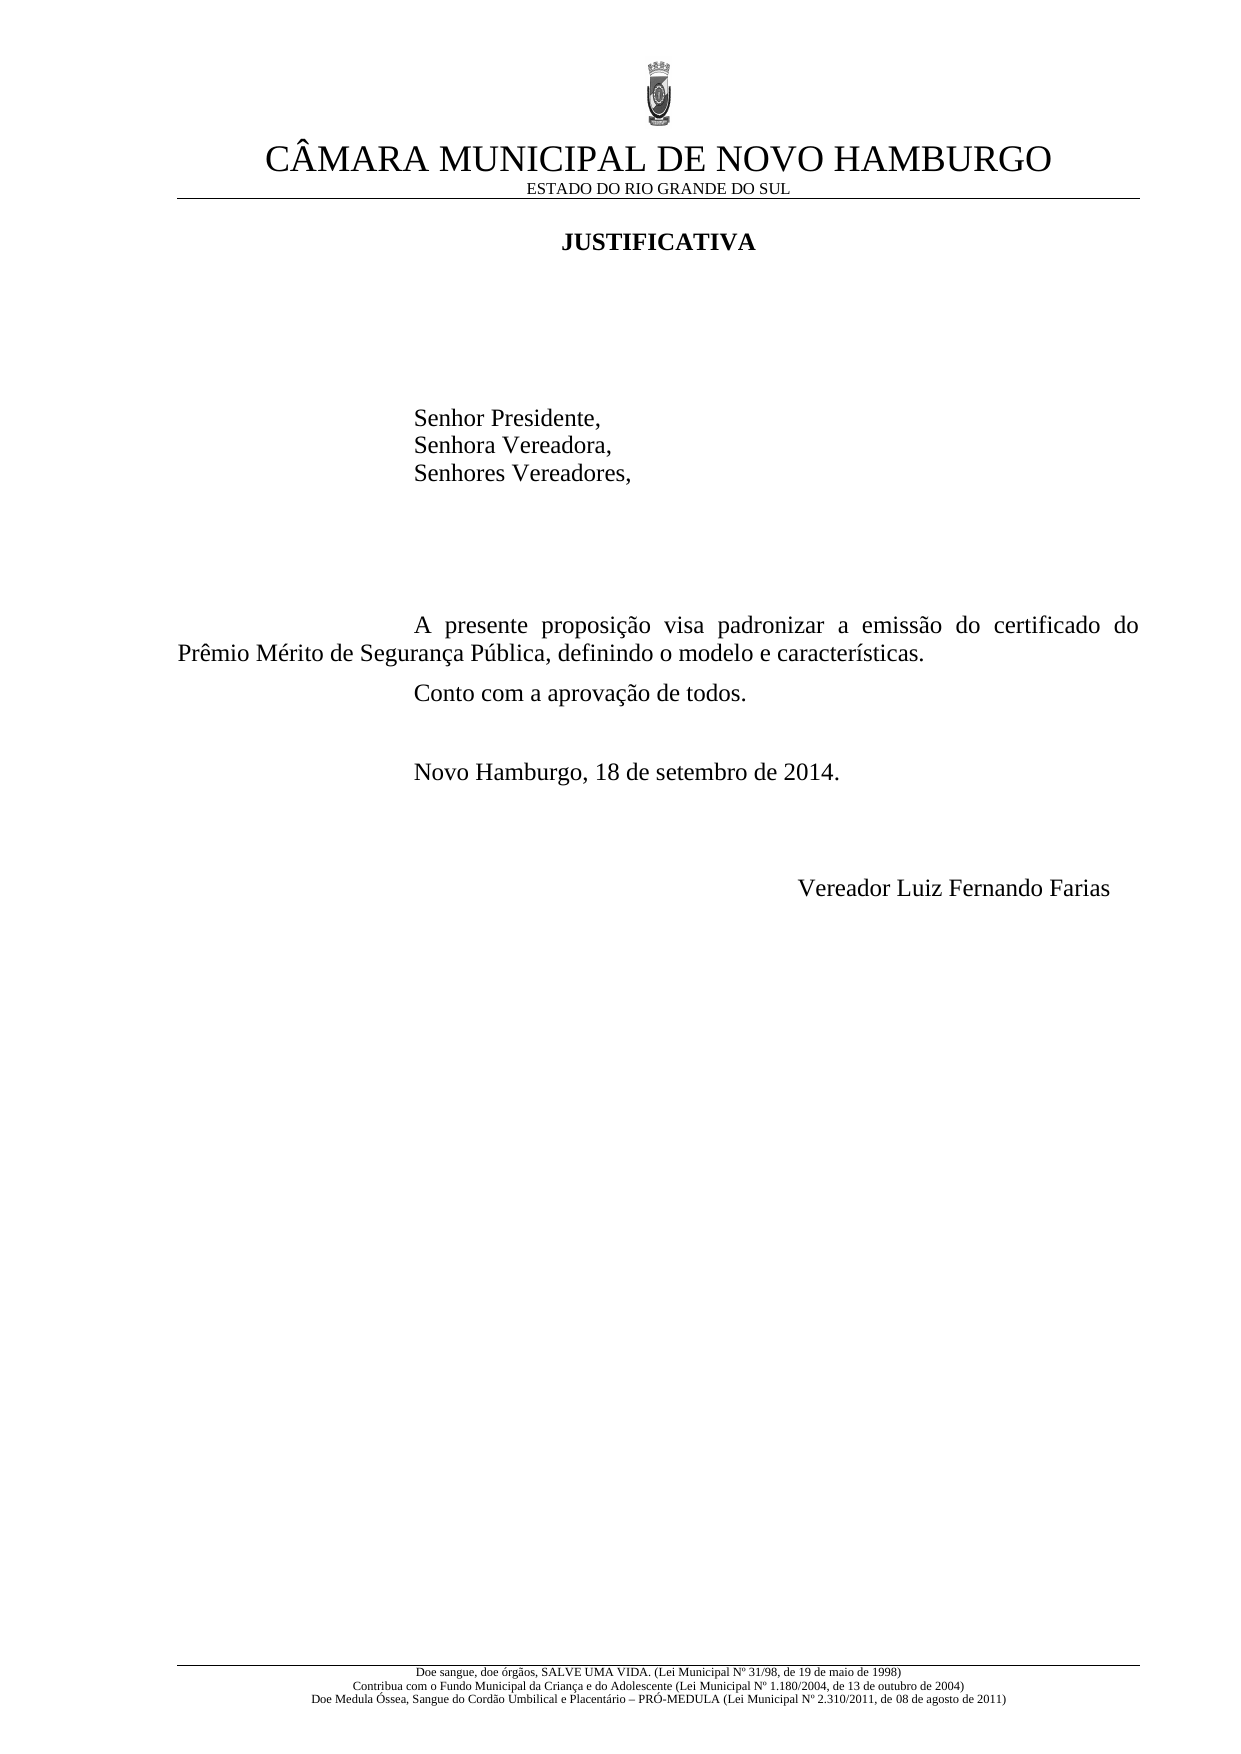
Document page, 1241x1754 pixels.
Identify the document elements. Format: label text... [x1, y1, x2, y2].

text A presente proposição visa padronizar a emissão do certificado do Prêmio Mérito de Segurança Pública, definindo o modelo e características. [177, 611, 1140, 667]
text Novo Hamburgo, 18 de setembro de 2014. [177, 758, 1140, 786]
text Vereador Luiz Fernando Farias [768, 874, 1140, 902]
text JUSTIFICATIVA [177, 228, 1140, 256]
text Senhora Vereadora, [177, 431, 1140, 459]
text Conto com a aprovação de todos. [177, 679, 1140, 706]
text Senhor Presidente, [177, 404, 1140, 431]
text Senhores Vereadores, [177, 459, 1140, 487]
